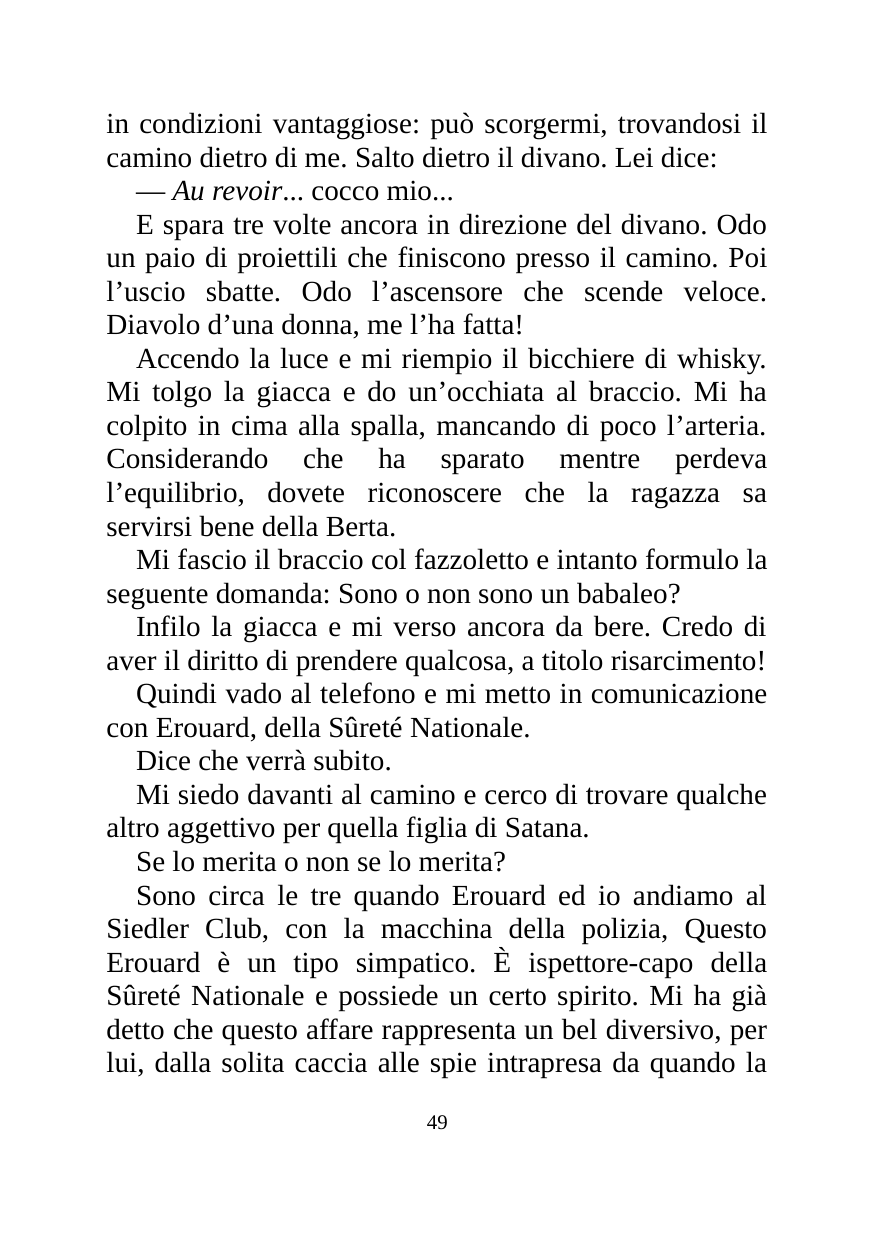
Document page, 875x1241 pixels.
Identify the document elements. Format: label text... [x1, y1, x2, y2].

text Se lo merita o non se lo merita? [106, 844, 768, 878]
text Mi fascio il braccio col fazzoletto e intanto formulo la seguente domanda: Sono o non sono un babaleo? [106, 542, 768, 609]
text Mi siedo davanti al camino e cerco di trovare qualche altro aggettivo per quella figlia di Satana. [106, 777, 768, 844]
text — Au revoir... cocco mio... [106, 173, 768, 207]
text in condizioni vantaggiose: può scorgermi, trovandosi il camino dietro di me. Salto dietro il divano. Lei dice: [106, 106, 768, 173]
text Sono circa le tre quando Erouard ed io andiamo al Siedler Club, con la macchina della polizia, Questo Erouard è un tipo simpatico. È ispettore-capo della Sûreté Nationale e possiede un certo spirito. Mi ha già detto che questo affare rappresenta un bel diversivo, per lui, dalla solita caccia alle spie intrapresa da quando la [106, 878, 768, 1079]
text Dice che verrà subito. [106, 743, 768, 777]
text E spara tre volte ancora in direzione del divano. Odo un paio di proiettili che finiscono presso il camino. Poi l’uscio sbatte. Odo l’ascensore che scende veloce. Diavolo d’una donna, me l’ha fatta! [106, 207, 768, 341]
text Infilo la giacca e mi verso ancora da bere. Credo di aver il diritto di prendere qualcosa, a titolo risarcimento! [106, 609, 768, 676]
text Accendo la luce e mi riempio il bicchiere di whisky. Mi tolgo la giacca e do un’occhiata al braccio. Mi ha colpito in cima alla spalla, mancando di poco l’arteria. Considerando che ha sparato mentre perdeva l’equilibrio, dovete riconoscere che la ragazza sa servirsi bene della Berta. [106, 341, 768, 542]
text Quindi vado al telefono e mi metto in comunicazione con Erouard, della Sûreté Nationale. [106, 676, 768, 743]
